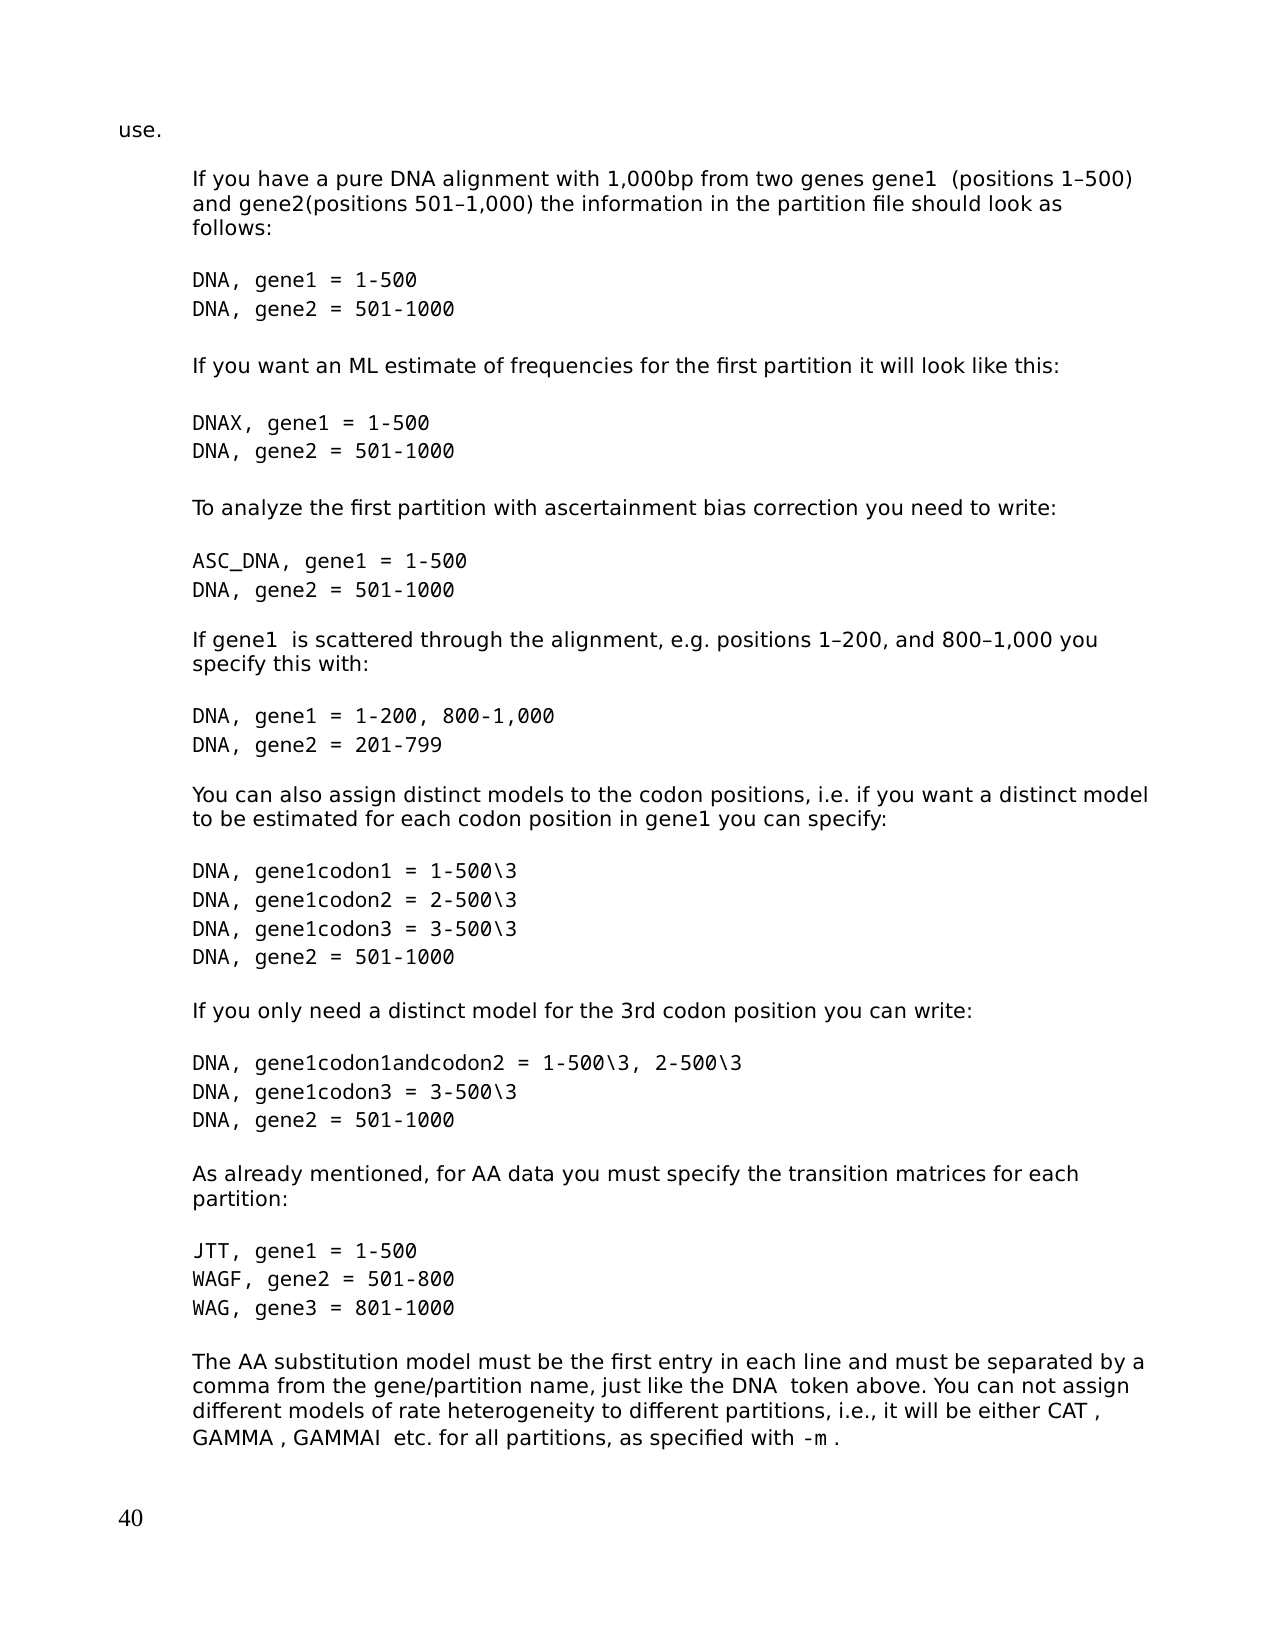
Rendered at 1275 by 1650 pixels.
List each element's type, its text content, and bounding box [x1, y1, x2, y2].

text The AA substitution model must be the first entry in each line and must be separated by a comma from the gene/partition name, just like the DNA token above. You can not assign different models of rate heterogeneity to different partitions, i.e., it will be either CAT , GAMMA , GAMMAI etc. for all partitions, as specified with -m . [118, 1350, 1157, 1452]
text WAGF, gene2 = 501-800 [192, 1264, 1157, 1293]
text DNA, gene2 = 501-1000 [118, 575, 1157, 603]
text To analyze the first partition with ascertainment bias correction you need to write: [118, 493, 1157, 522]
text partition: [118, 1187, 1157, 1211]
text If gene1 is scattered through the alignment, e.g. positions 1–200, and 800–1,000 you specify this with: [118, 628, 1157, 677]
text DNA, gene2 = 501-1000 [118, 293, 1157, 322]
text As already mentioned, for AA data you must specify the transition matrices for each [118, 1162, 1157, 1187]
text DNA, gene1codon2 = 2-500\3 [192, 885, 1157, 913]
text DNA, gene1codon3 = 3-500\3 [192, 913, 1157, 942]
text If you have a pure DNA alignment with 1,000bp from two genes gene1 (positions 1–500) and gene2(positions 501–1,000) the information in the partition file should look as follows: [118, 167, 1157, 241]
text DNA, gene1codon3 = 3-500\3 [192, 1077, 1157, 1105]
text DNA, gene1codon1andcodon2 = 1-500\3, 2-500\3 [192, 1048, 1157, 1077]
text If you only need a distinct model for the 3rd codon position you can write: [118, 999, 1157, 1023]
text DNA, gene2 = 201-799 [118, 730, 1157, 758]
text DNAX, gene1 = 1-500 [118, 408, 1157, 436]
text JTT, gene1 = 1-500 [192, 1236, 1157, 1264]
text If you want an ML estimate of frequencies for the first partition it will look like this: [118, 351, 1157, 379]
text You can also assign distinct models to the codon positions, i.e. if you want a distinct model to be estimated for each codon position in gene1 you can specify: [118, 783, 1157, 832]
text DNA, gene2 = 501-1000 [192, 1105, 1157, 1134]
text DNA, gene1 = 1-200, 800-1,000 [118, 701, 1157, 730]
text ASC_DNA, gene1 = 1-500 [118, 546, 1157, 575]
text DNA, gene1 = 1-500 [118, 265, 1157, 293]
text DNA, gene2 = 501-1000 [192, 942, 1157, 971]
text DNA, gene2 = 501-1000 [118, 436, 1157, 465]
text DNA, gene1codon1 = 1-500\3 [192, 856, 1157, 885]
text WAG, gene3 = 801-1000 [192, 1293, 1157, 1321]
text use. [118, 118, 1157, 143]
